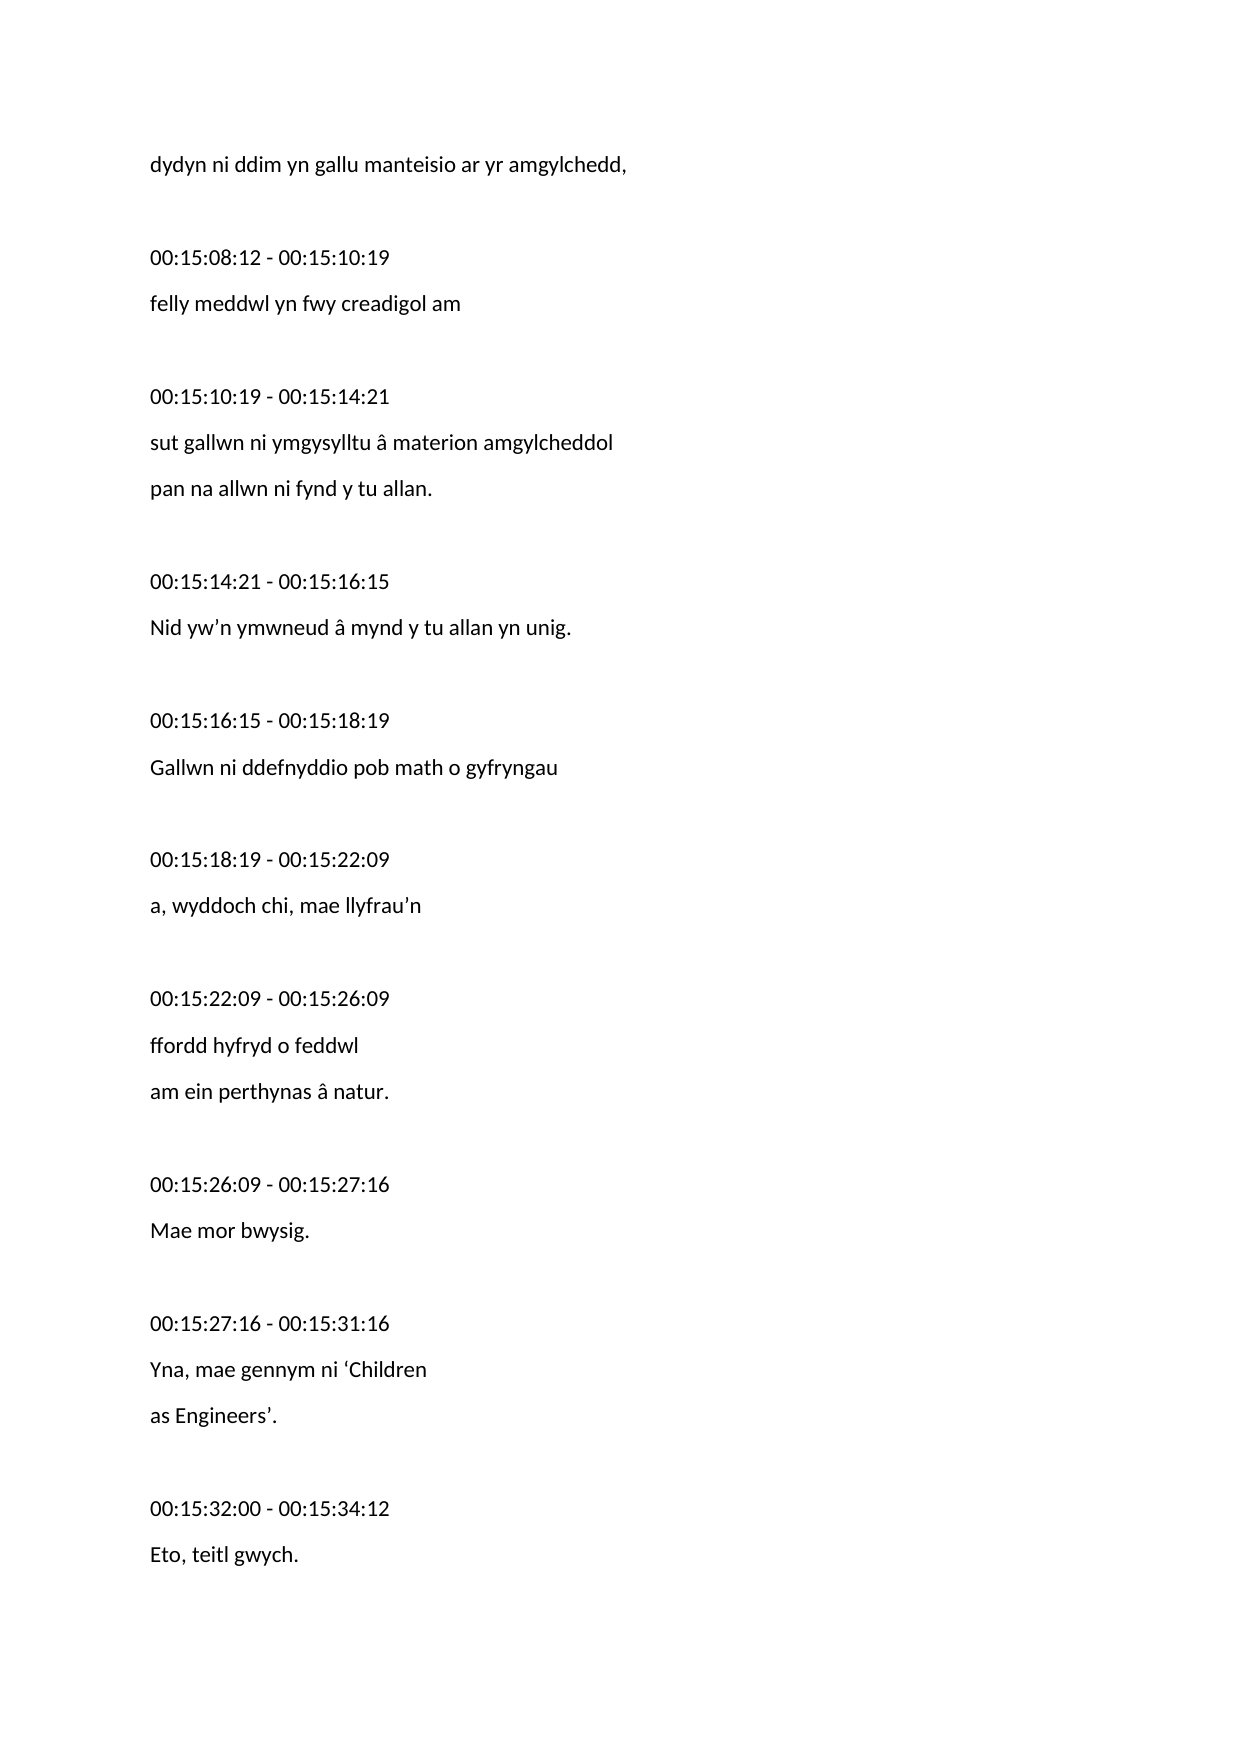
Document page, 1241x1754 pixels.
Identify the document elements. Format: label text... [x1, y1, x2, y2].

text Yna, mae gennym ni ‘Children [150, 1355, 1090, 1383]
text 00:15:16:15 - 00:15:18:19 [150, 706, 1090, 734]
text felly meddwl yn fwy creadigol am [150, 289, 1090, 317]
text 00:15:26:09 - 00:15:27:16 [150, 1170, 1090, 1198]
text 00:15:22:09 - 00:15:26:09 [150, 984, 1090, 1012]
text sut gallwn ni ymgysylltu â materion amgylcheddol [150, 428, 1090, 456]
text am ein perthynas â natur. [150, 1077, 1090, 1105]
text a, wyddoch chi, mae llyfrau’n [150, 892, 1090, 920]
text Eto, teitl gwych. [150, 1541, 1090, 1569]
text Nid yw’n ymwneud â mynd y tu allan yn unig. [150, 613, 1090, 642]
text 00:15:08:12 - 00:15:10:19 [150, 243, 1090, 271]
text Gallwn ni ddefnyddio pob math o gyfryngau [150, 753, 1090, 781]
text 00:15:18:19 - 00:15:22:09 [150, 845, 1090, 873]
text 00:15:10:19 - 00:15:14:21 [150, 382, 1090, 410]
text 00:15:32:00 - 00:15:34:12 [150, 1494, 1090, 1522]
text dydyn ni ddim yn gallu manteisio ar yr amgylchedd, [150, 150, 1090, 178]
text pan na allwn ni fynd y tu allan. [150, 474, 1090, 502]
text 00:15:27:16 - 00:15:31:16 [150, 1309, 1090, 1337]
text Mae mor bwysig. [150, 1216, 1090, 1244]
text as Engineers’. [150, 1402, 1090, 1429]
text 00:15:14:21 - 00:15:16:15 [150, 567, 1090, 595]
text ffordd hyfryd o feddwl [150, 1031, 1090, 1059]
